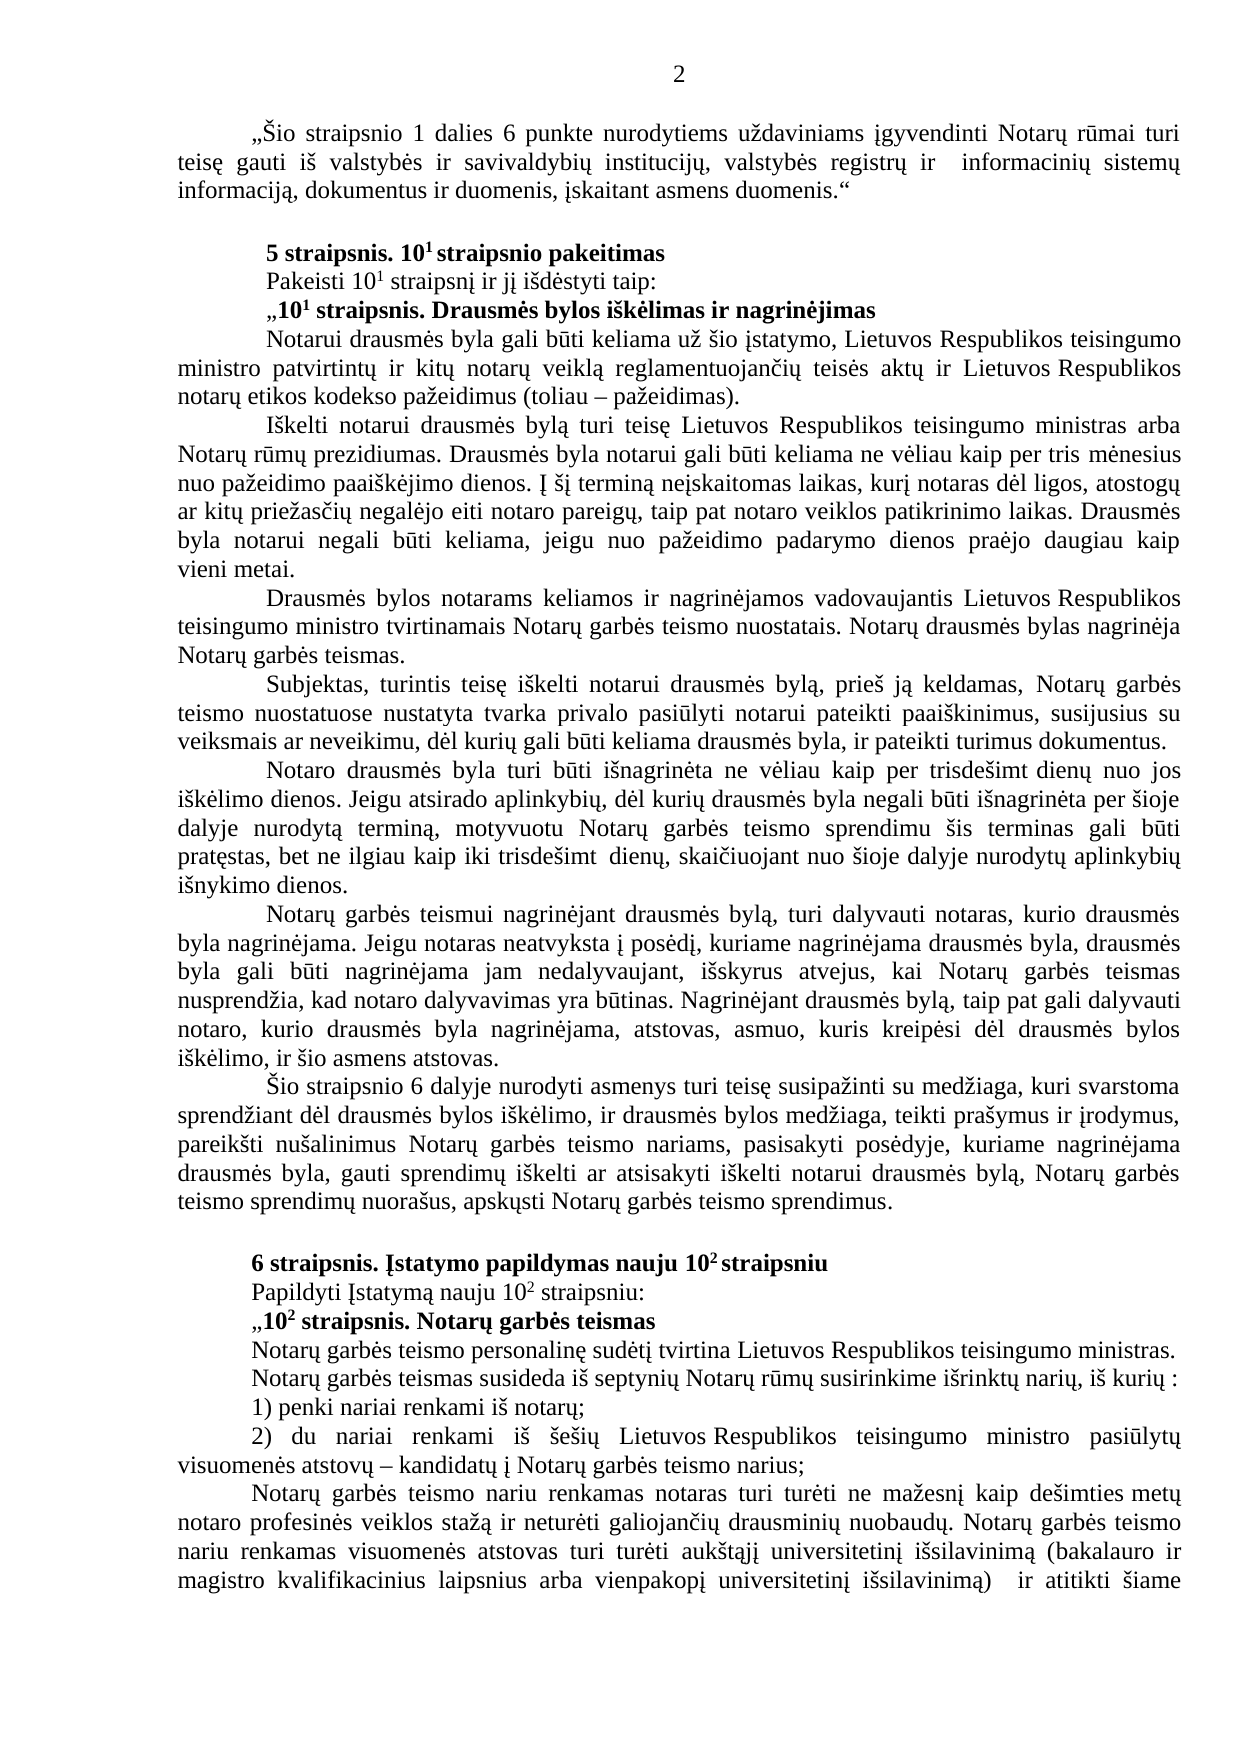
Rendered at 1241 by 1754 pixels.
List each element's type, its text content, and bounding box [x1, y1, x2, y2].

text „101 straipsnis. Drausmės bylos iškėlimas ir nagrinėjimas [177, 295, 1181, 324]
text 6 straipsnis. Įstatymo papildymas nauju 102 straipsniu [177, 1244, 1181, 1277]
text Notarų garbės teismas susideda iš septynių Notarų rūmų susirinkime išrinktų narių, iš kurių : [177, 1363, 1181, 1392]
text Pakeisti 101 straipsnį ir jį išdėstyti taip: [177, 266, 1181, 295]
text Notarų garbės teismo personalinę sudėtį tvirtina Lietuvos Respublikos teisingumo ministras. [177, 1335, 1181, 1363]
text Notaro drausmės byla turi būti išnagrinėta ne vėliau kaip per trisdešimt dienų nuo jos iškėlimo dienos. Jeigu atsirado aplinkybių, dėl kurių drausmės byla negali būti išnagrinėta per šioje dalyje nurodytą terminą, motyvuotu Notarų garbės teismo sprendimu šis terminas gali būti pratęstas, bet ne ilgiau kaip iki trisdešimt dienų, skaičiuojant nuo šioje dalyje nurodytų aplinkybių išnykimo dienos. [177, 755, 1181, 899]
text Papildyti Įstatymą nauju 102 straipsniu: [177, 1277, 1181, 1306]
text Notarui drausmės byla gali būti keliama už šio įstatymo, Lietuvos Respublikos teisingumo ministro patvirtintų ir kitų notarų veiklą reglamentuojančių teisės aktų ir Lietuvos Respublikos notarų etikos kodekso pažeidimus (toliau – pažeidimas). [177, 324, 1181, 410]
text „Šio straipsnio 1 dalies 6 punkte nurodytiems uždaviniams įgyvendinti Notarų rūmai turi teisę gauti iš valstybės ir savivaldybių institucijų, valstybės registrų ir informacinių sistemų informaciją, dokumentus ir duomenis, įskaitant asmens duomenis.“ [177, 118, 1181, 204]
text Notarų garbės teismui nagrinėjant drausmės bylą, turi dalyvauti notaras, kurio drausmės byla nagrinėjama. Jeigu notaras neatvyksta į posėdį, kuriame nagrinėjama drausmės byla, drausmės byla gali būti nagrinėjama jam nedalyvaujant, išskyrus atvejus, kai Notarų garbės teismas nusprendžia, kad notaro dalyvavimas yra būtinas. Nagrinėjant drausmės bylą, taip pat gali dalyvauti notaro, kurio drausmės byla nagrinėjama, atstovas, asmuo, kuris kreipėsi dėl drausmės bylos iškėlimo, ir šio asmens atstovas. [177, 899, 1181, 1071]
text Subjektas, turintis teisę iškelti notarui drausmės bylą, prieš ją keldamas, Notarų garbės teismo nuostatuose nustatyta tvarka privalo pasiūlyti notarui pateikti paaiškinimus, susijusius su veiksmais ar neveikimu, dėl kurių gali būti keliama drausmės byla, ir pateikti turimus dokumentus. [177, 669, 1181, 755]
text 2) du nariai renkami iš šešių Lietuvos Respublikos teisingumo ministro pasiūlytų visuomenės atstovų – kandidatų į Notarų garbės teismo narius; [177, 1421, 1181, 1478]
text Iškelti notarui drausmės bylą turi teisę Lietuvos Respublikos teisingumo ministras arba Notarų rūmų prezidiumas. Drausmės byla notarui gali būti keliama ne vėliau kaip per tris mėnesius nuo pažeidimo paaiškėjimo dienos. Į šį terminą neįskaitomas laikas, kurį notaras dėl ligos, atostogų ar kitų priežasčių negalėjo eiti notaro pareigų, taip pat notaro veiklos patikrinimo laikas. Drausmės byla notarui negali būti keliama, jeigu nuo pažeidimo padarymo dienos praėjo daugiau kaip vieni metai. [177, 410, 1181, 583]
text „102 straipsnis. Notarų garbės teismas [177, 1306, 1181, 1335]
text Notarų garbės teismo nariu renkamas notaras turi turėti ne mažesnį kaip dešimties metų notaro profesinės veiklos stažą ir neturėti galiojančių drausminių nuobaudų. Notarų garbės teismo nariu renkamas visuomenės atstovas turi turėti aukštąjį universitetinį išsilavinimą (bakalauro ir magistro kvalifikacinius laipsnius arba vienpakopį universitetinį išsilavinimą) ir atitikti šiame [177, 1478, 1181, 1593]
text 1) penki nariai renkami iš notarų; [177, 1392, 1181, 1421]
text 5 straipsnis. 101 straipsnio pakeitimas [177, 233, 1181, 266]
text Drausmės bylos notarams keliamos ir nagrinėjamos vadovaujantis Lietuvos Respublikos teisingumo ministro tvirtinamais Notarų garbės teismo nuostatais. Notarų drausmės bylas nagrinėja Notarų garbės teismas. [177, 583, 1181, 669]
text Šio straipsnio 6 dalyje nurodyti asmenys turi teisę susipažinti su medžiaga, kuri svarstoma sprendžiant dėl drausmės bylos iškėlimo, ir drausmės bylos medžiaga, teikti prašymus ir įrodymus, pareikšti nušalinimus Notarų garbės teismo nariams, pasisakyti posėdyje, kuriame nagrinėjama drausmės byla, gauti sprendimų iškelti ar atsisakyti iškelti notarui drausmės bylą, Notarų garbės teismo sprendimų nuorašus, apskųsti Notarų garbės teismo sprendimus. [177, 1071, 1181, 1215]
